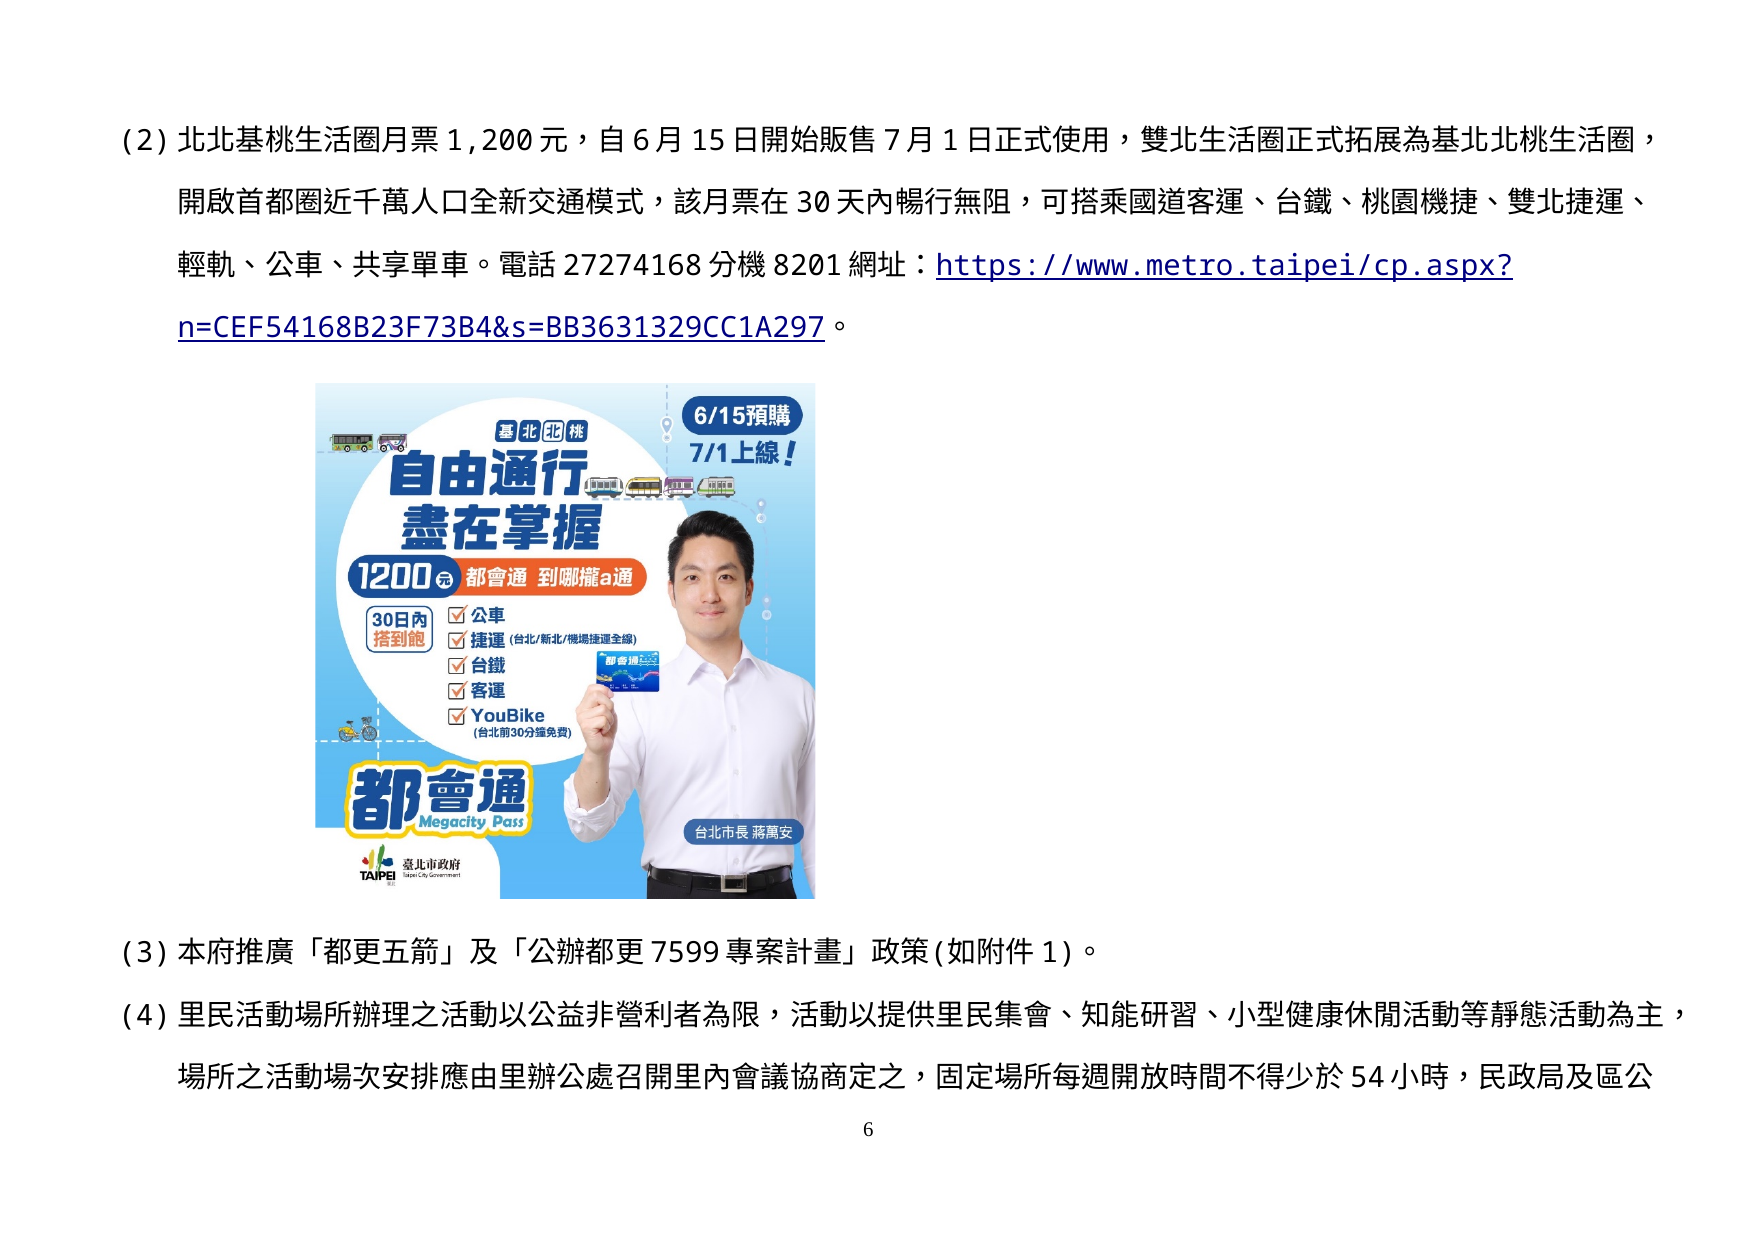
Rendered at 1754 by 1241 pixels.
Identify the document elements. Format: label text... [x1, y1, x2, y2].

list 里民活動場所辦理之活動以公益非營利者為限，活動以提供里民集會、知能研習、小型健康休閒活動等靜態活動為主，場所之活動場次安排應由里辦公處召開里內會議協商定之，固定場所每週開放時間不得少於54小時，民政局及區公所得不定期查核場所使用情形。 [118, 971, 1677, 1096]
list 北北基桃生活圈月票1,200元，自6月15日開始販售7月1日正式使用，雙北生活圈正式拓展為基北北桃生活圈，開啟首都圈近千萬人口全新交通模式，該月票在30天內暢行無阻，可搭乘國道客運、台鐵、桃園機捷、雙北捷運、輕軌、公車、共享單車。電話27274168分機8201網址：https://www.metro.taipei/cp.aspx?n=CEF54168B23F73B4&s=BB3631329CC1A297。 [118, 96, 1677, 346]
list 本府推廣「都更五箭」及「公辦都更7599專案計畫」政策(如附件1)。 [118, 346, 1677, 971]
